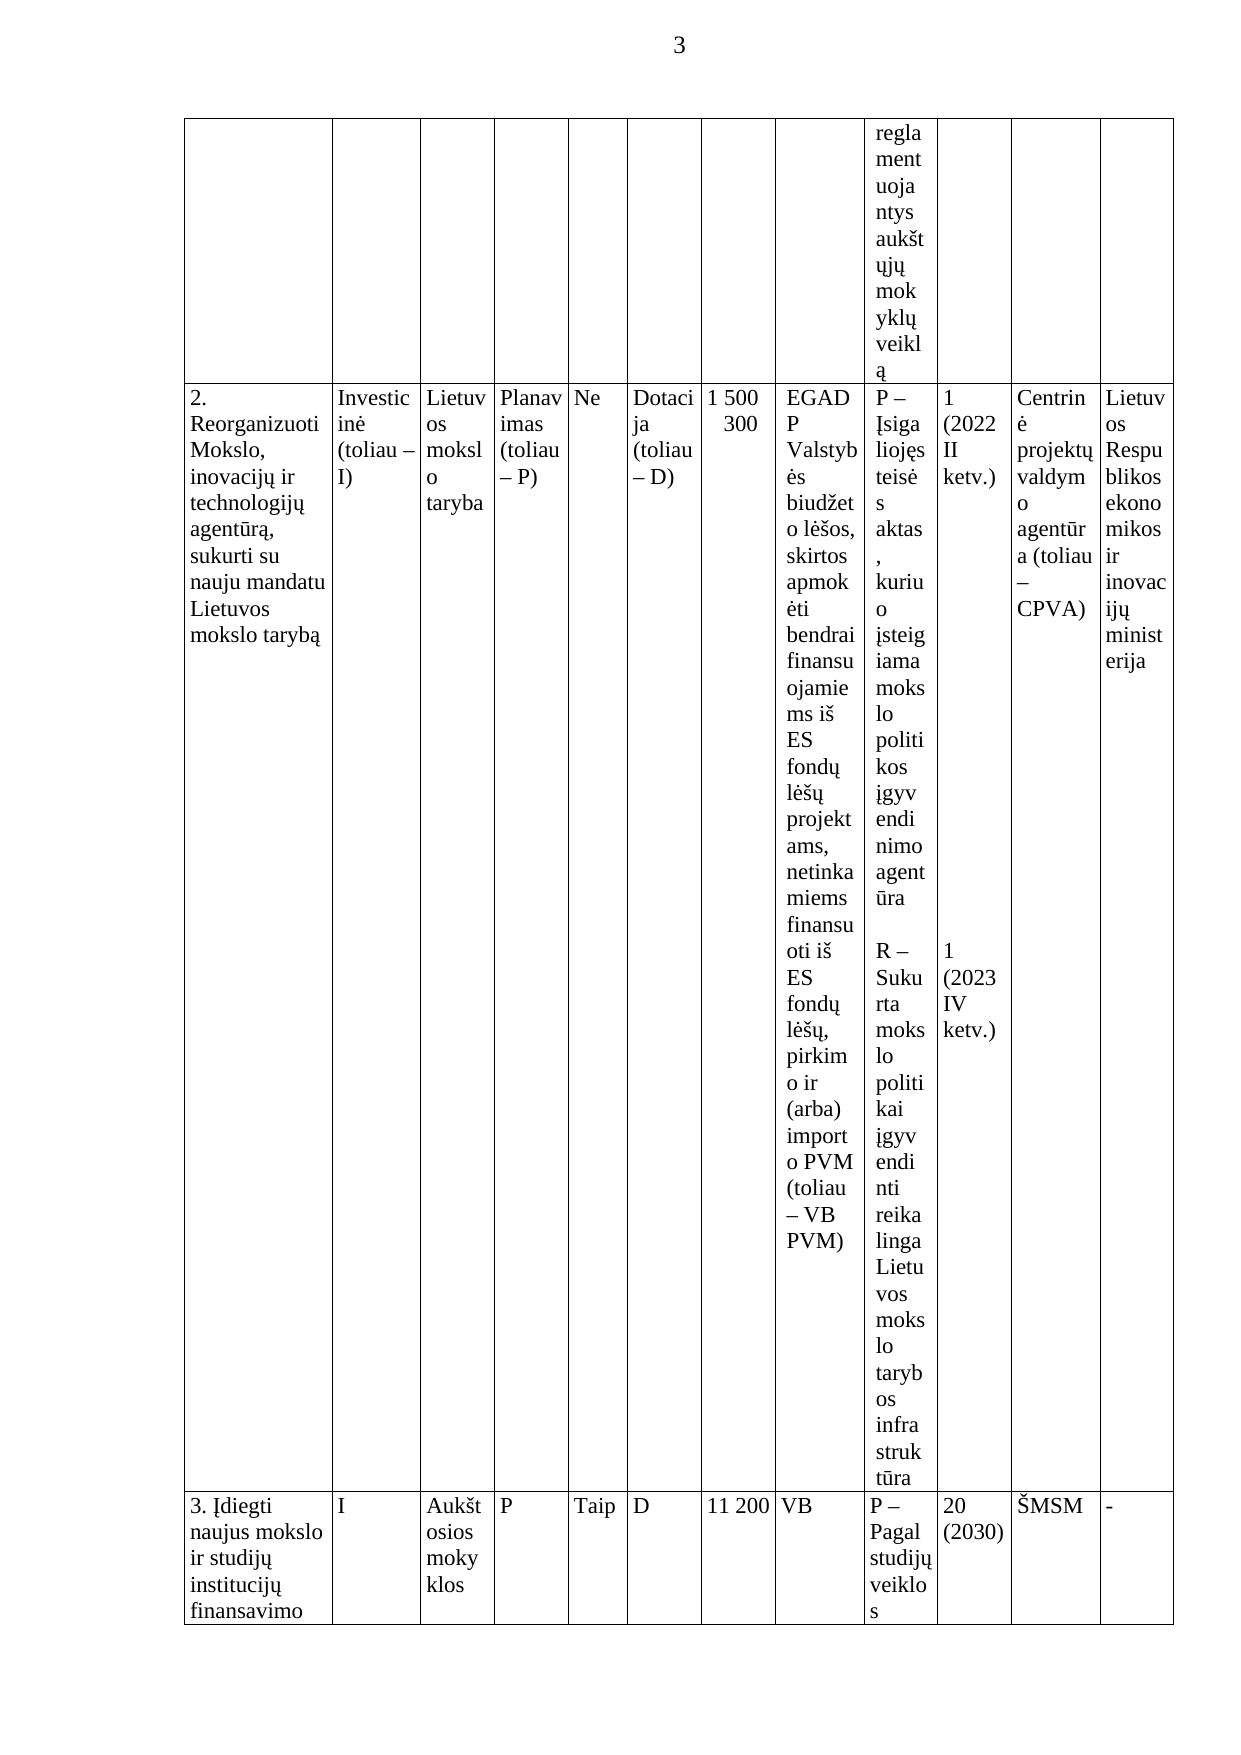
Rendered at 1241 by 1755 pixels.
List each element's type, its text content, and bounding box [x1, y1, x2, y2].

table_cell ŠMSM [1012, 1492, 1100, 1623]
table_cell Investicinė (toliau – I) [333, 384, 420, 1491]
table_cell - [421, 119, 494, 383]
table_cell 11 200 [702, 1492, 775, 1623]
table_cell Ne [569, 384, 627, 1491]
table_cell - [776, 119, 864, 383]
table_cell - [628, 119, 701, 383]
table_cell Lietuvos Respublikos ekonomikos ir inovacijų ministerija [1101, 384, 1173, 1491]
table_cell 20 (2030) [938, 1492, 1011, 1623]
table_cell - [1101, 119, 1173, 383]
table_cell Lietuvos mokslo taryba [421, 384, 494, 1491]
table_cell I [333, 1492, 420, 1623]
table_cell 1 500 300 [702, 384, 775, 1491]
table_cell Aukštosios mokyklos [421, 1492, 494, 1623]
table_cell Dotacija (toliau – D) [628, 384, 701, 1491]
table_cell P – Pagal studijų veiklos [865, 1492, 937, 1623]
table_cell D [628, 1492, 701, 1623]
table_cell VB [776, 1492, 864, 1623]
table_cell Centrinė projektų valdymo agentūra (toliau – CPVA) [1012, 384, 1100, 1491]
table_cell - [1101, 1492, 1173, 1623]
table_cell [1012, 119, 1100, 383]
table_cell 3. Įdiegti naujus mokslo ir studijų institucijų finansavimo [185, 1492, 332, 1623]
table_cell - [702, 119, 775, 383]
table_cell reglamentuojantys aukštųjų mokyklų veiklą [865, 119, 937, 383]
table_cell [185, 119, 332, 383]
table_cell P – Įsigaliojęs teisės aktas, kuriuo įsteigiama mokslo politikos įgyvendinimo agentūra R – Sukurta mokslo politikai įgyvendinti reikalinga Lietuvos mokslo tarybos infrastruktūra [865, 384, 937, 1491]
table_cell [938, 119, 1011, 383]
table_cell 2. Reorganizuoti Mokslo, inovacijų ir technologijų agentūrą, sukurti su nauju mandatu Lietuvos mokslo tarybą [185, 384, 332, 1491]
table_cell Planavimas (toliau – P) [495, 384, 568, 1491]
table_cell EGADP Valstybės biudžeto lėšos, skirtos apmokėti bendrai finansuojamiems iš ES fondų lėšų projektams, netinkamiems finansuoti iš ES fondų lėšų, pirkimo ir (arba) importo PVM (toliau – VB PVM) [776, 384, 864, 1491]
table_cell 1 (2022 II ketv.) 1 (2023 IV ketv.) [938, 384, 1011, 1491]
table_cell [569, 119, 627, 383]
table_cell [333, 119, 420, 383]
table_cell Taip [569, 1492, 627, 1623]
table_cell - [495, 119, 568, 383]
table_cell P [495, 1492, 568, 1623]
